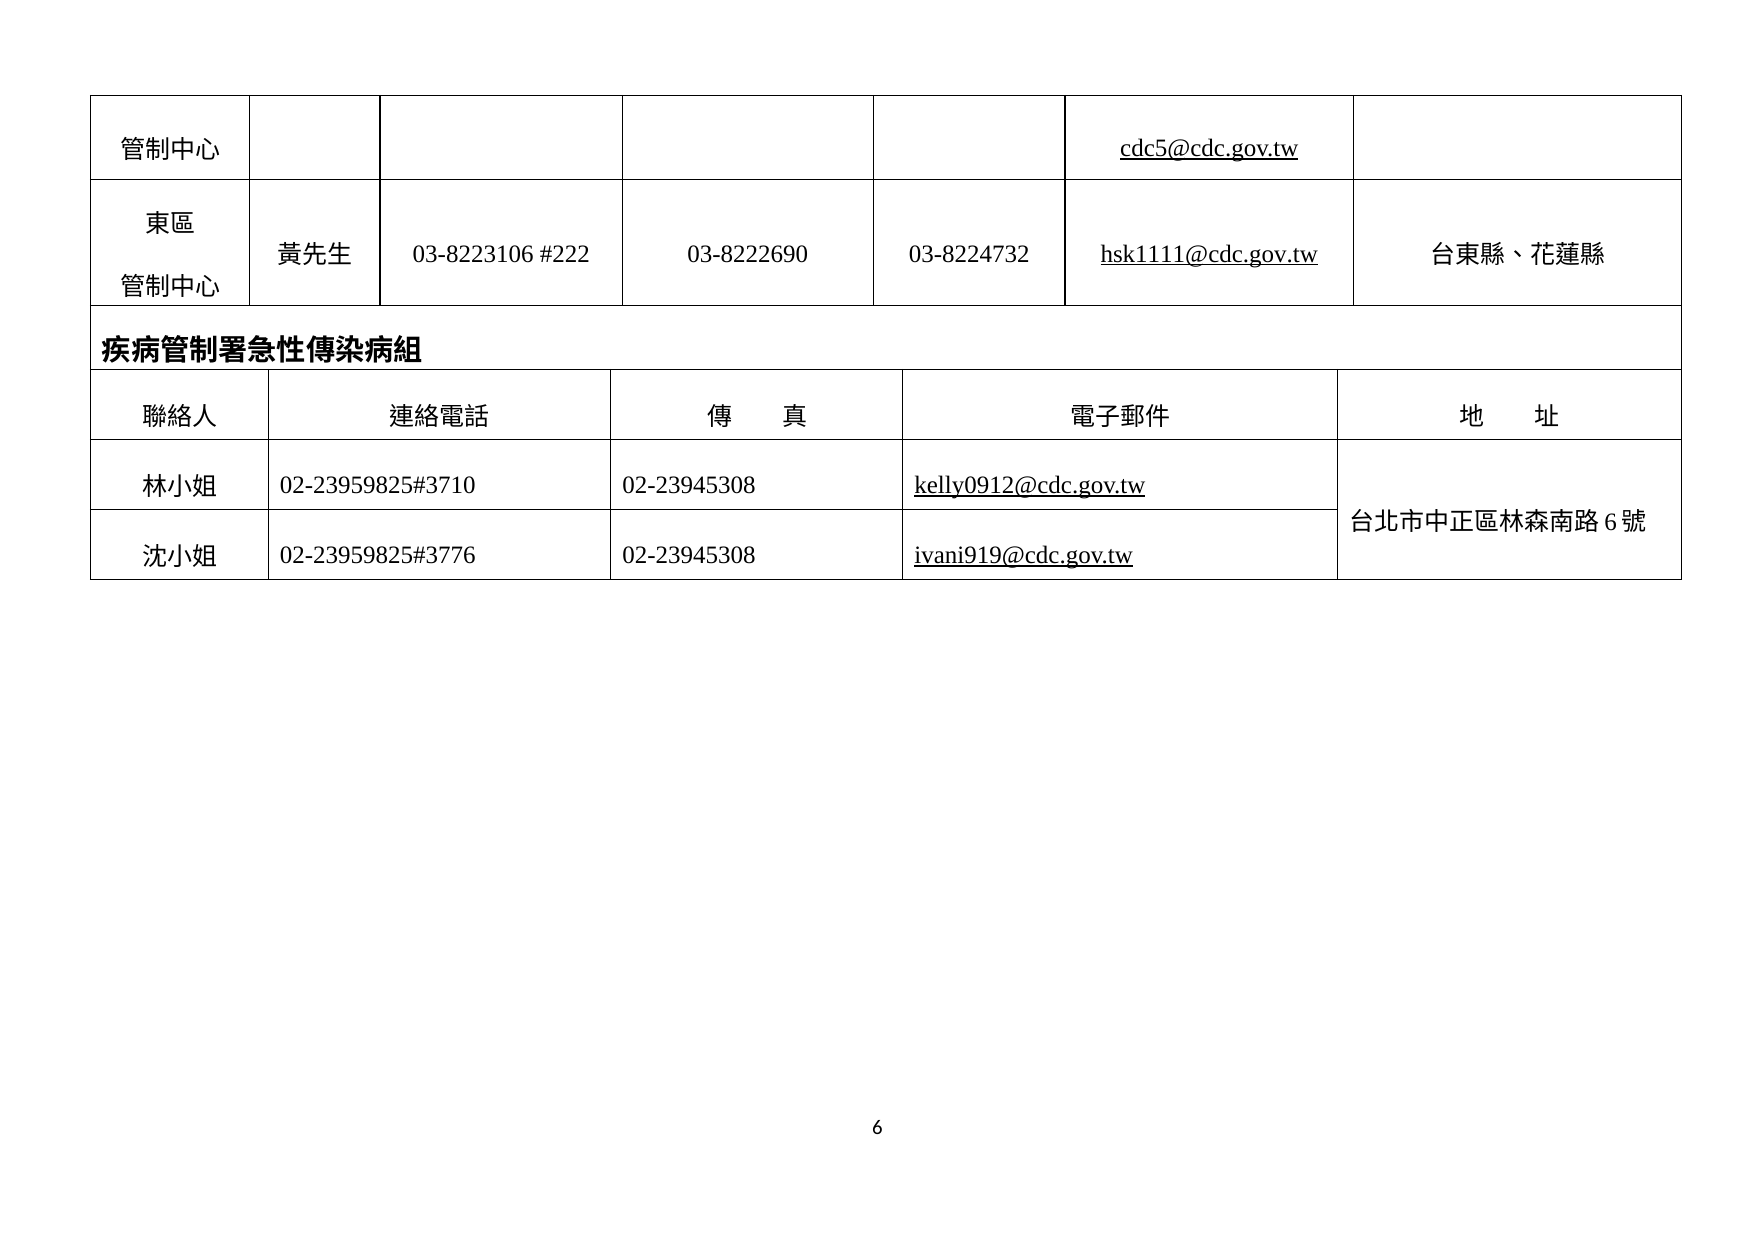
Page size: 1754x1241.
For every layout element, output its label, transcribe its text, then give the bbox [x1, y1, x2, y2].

table_cell 地 址 [1338, 370, 1681, 439]
table_cell [874, 96, 1064, 179]
table_cell 聯絡人 [91, 370, 268, 439]
table_cell 傳 真 [611, 370, 902, 439]
table_cell kelly0912@cdc.gov.tw [903, 440, 1337, 509]
table_cell [250, 96, 379, 179]
table_cell 02-23959825#3710 [269, 440, 610, 509]
table_cell [623, 96, 873, 179]
table_cell 台北市中正區林森南路6號 [1338, 440, 1681, 579]
table_cell 台東縣、花蓮縣 [1354, 180, 1681, 305]
table_cell [381, 96, 622, 179]
table_cell 02-23945308 [611, 510, 902, 579]
table_cell 沈小姐 [91, 510, 268, 579]
table_cell 疾病管制署急性傳染病組 [91, 306, 1681, 369]
table_cell 03-8223106 #222 [381, 180, 622, 305]
table_cell hsk1111@cdc.gov.tw [1066, 180, 1353, 305]
table_cell 03-8224732 [874, 180, 1064, 305]
table_cell 東區 管制中心 [91, 180, 249, 305]
table_cell 管制中心 [91, 96, 249, 179]
table_cell 林小姐 [91, 440, 268, 509]
table_cell ivani919@cdc.gov.tw [903, 510, 1337, 579]
table_cell [1354, 96, 1681, 179]
table_cell 電子郵件 [903, 370, 1337, 439]
table_cell 連絡電話 [269, 370, 610, 439]
table_cell 黃先生 [250, 180, 379, 305]
table_cell 03-8222690 [623, 180, 873, 305]
table_cell cdc5@cdc.gov.tw [1066, 96, 1353, 179]
table_cell 02-23959825#3776 [269, 510, 610, 579]
table_cell 02-23945308 [611, 440, 902, 509]
